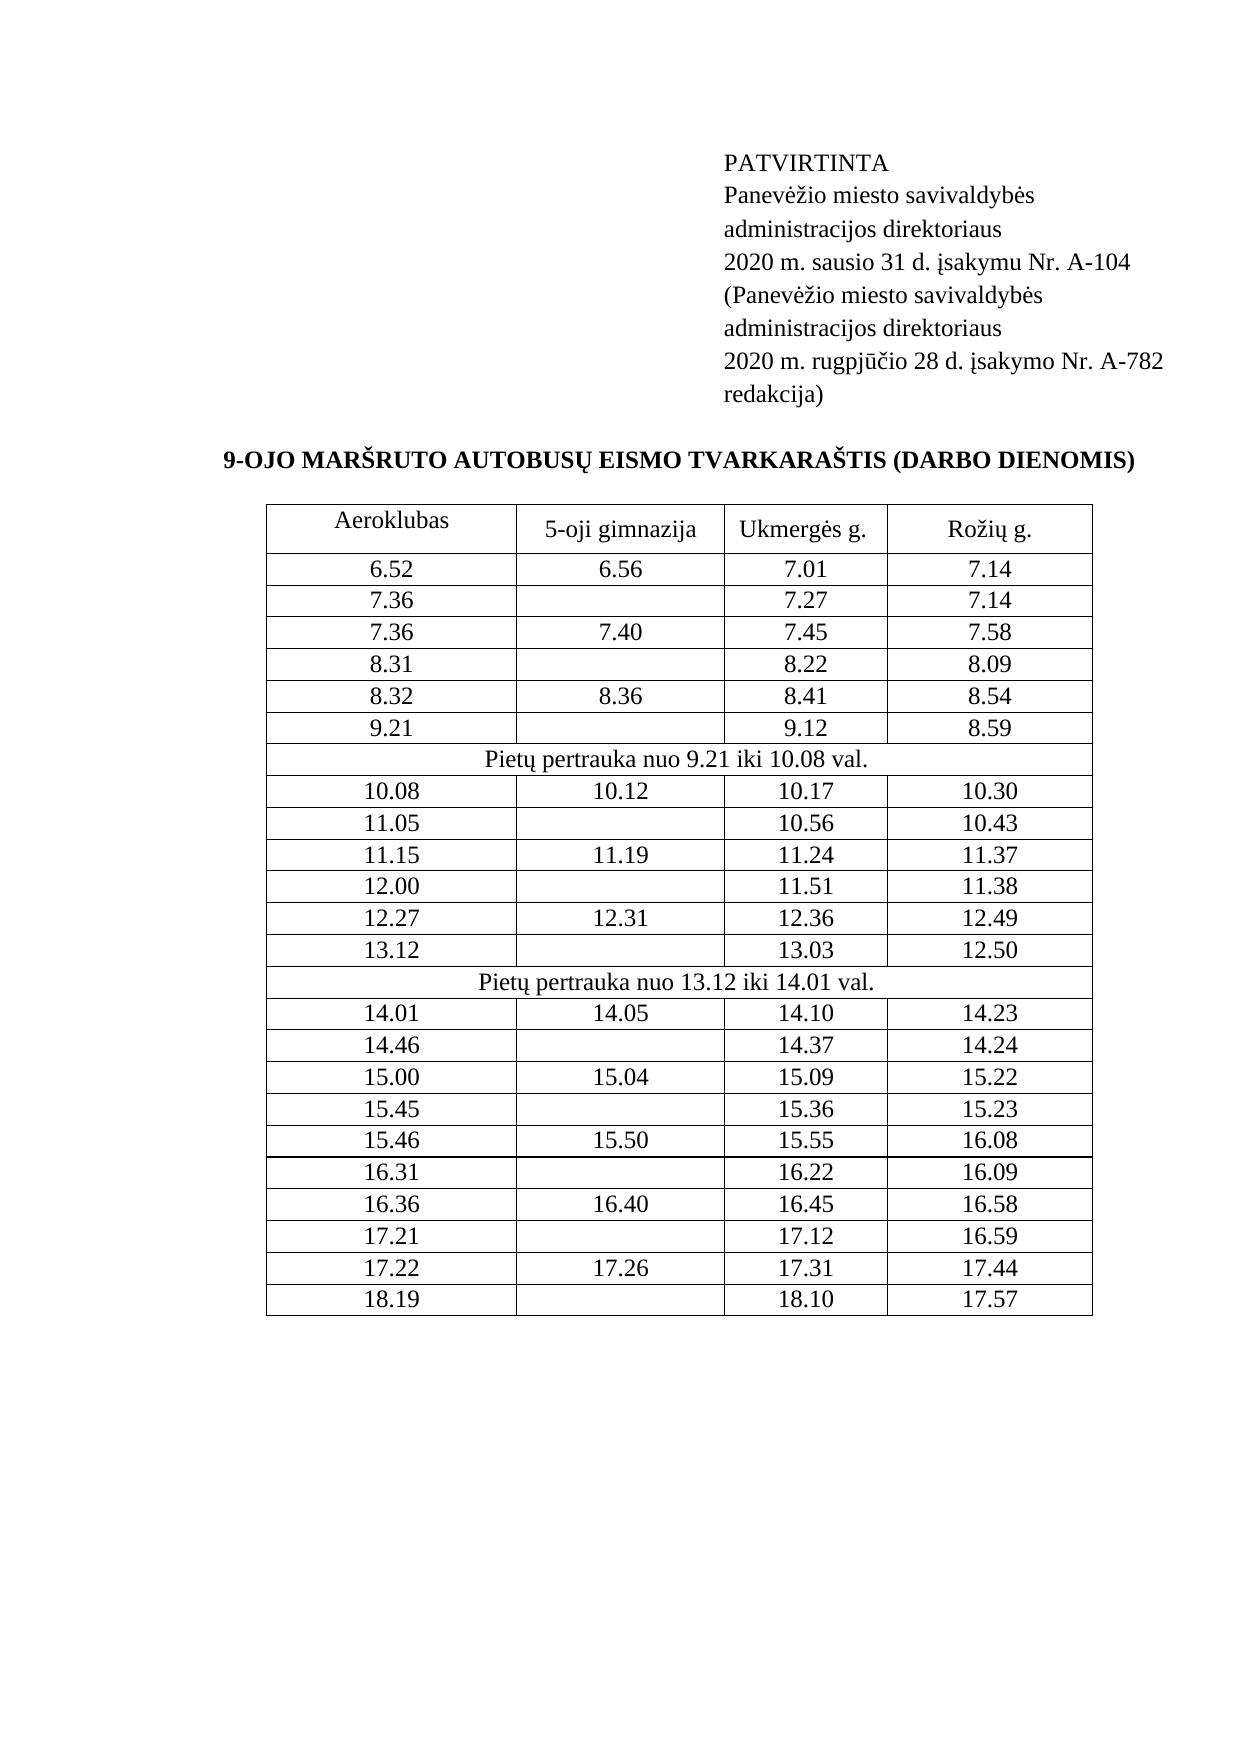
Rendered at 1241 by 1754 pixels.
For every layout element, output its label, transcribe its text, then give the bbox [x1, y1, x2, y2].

table_cell 17.22 [267, 1253, 516, 1283]
text PATVIRTINTA [177, 148, 1181, 176]
table_header Aeroklubas [267, 505, 516, 553]
table_cell 16.40 [517, 1189, 724, 1220]
table_cell 7.14 [888, 586, 1092, 616]
table_cell 11.37 [888, 840, 1092, 870]
text 9-OJO MARŠRUTO AUTOBUSŲ EISMO TVARKARAŠTIS (DARBO DIENOMIS) [177, 445, 1181, 473]
table_cell 8.36 [517, 681, 724, 712]
table_cell 7.14 [888, 554, 1092, 584]
table_cell 16.08 [888, 1126, 1092, 1156]
table_cell 6.56 [517, 554, 724, 584]
table_cell 13.03 [725, 935, 887, 966]
table_cell 14.37 [725, 1030, 887, 1061]
table_cell [517, 1030, 724, 1061]
table_cell 17.31 [725, 1253, 887, 1283]
table_cell 10.30 [888, 776, 1092, 807]
table_cell 11.05 [267, 808, 516, 839]
table_cell 14.01 [267, 999, 516, 1029]
table_cell [517, 935, 724, 966]
table_cell 17.26 [517, 1253, 724, 1283]
table_cell 7.36 [267, 586, 516, 616]
table_cell [517, 1285, 724, 1315]
table_cell 14.05 [517, 999, 724, 1029]
table_cell Pietų pertrauka nuo 9.21 iki 10.08 val. [267, 744, 1092, 775]
table_cell 16.09 [888, 1158, 1092, 1188]
table_cell 12.00 [267, 871, 516, 902]
table_cell 15.04 [517, 1062, 724, 1093]
table_cell 11.19 [517, 840, 724, 870]
table_cell 16.36 [267, 1189, 516, 1220]
table_cell 15.45 [267, 1094, 516, 1124]
text 2020 m. rugpjūčio 28 d. įsakymo Nr. A-782 [177, 346, 1241, 374]
table_cell 14.24 [888, 1030, 1092, 1061]
table_cell 15.00 [267, 1062, 516, 1093]
table_cell 17.12 [725, 1221, 887, 1252]
table_cell [517, 713, 724, 743]
table_cell 17.21 [267, 1221, 516, 1252]
table_cell 11.38 [888, 871, 1092, 902]
table_cell 18.19 [267, 1285, 516, 1315]
table_cell 17.44 [888, 1253, 1092, 1283]
table_cell 10.12 [517, 776, 724, 807]
table_cell 13.12 [267, 935, 516, 966]
table_header Rožių g. [888, 505, 1092, 553]
table_cell 7.58 [888, 617, 1092, 648]
table_cell 8.09 [888, 649, 1092, 680]
table_cell [517, 808, 724, 839]
table_cell 15.23 [888, 1094, 1092, 1124]
table_cell 7.36 [267, 617, 516, 648]
table_cell 8.41 [725, 681, 887, 712]
table_cell 14.46 [267, 1030, 516, 1061]
table_cell [517, 871, 724, 902]
table_cell 12.27 [267, 903, 516, 934]
table_cell 15.55 [725, 1126, 887, 1156]
table_cell 10.56 [725, 808, 887, 839]
table_cell [517, 1221, 724, 1252]
table_cell 10.17 [725, 776, 887, 807]
table_cell 17.57 [888, 1285, 1092, 1315]
table_cell 12.31 [517, 903, 724, 934]
table_cell 16.59 [888, 1221, 1092, 1252]
table_cell 16.45 [725, 1189, 887, 1220]
table_cell 16.31 [267, 1158, 516, 1188]
table_cell 6.52 [267, 554, 516, 584]
table_cell 12.36 [725, 903, 887, 934]
table_cell 8.32 [267, 681, 516, 712]
table_cell 15.46 [267, 1126, 516, 1156]
table_cell 14.23 [888, 999, 1092, 1029]
table_cell 7.27 [725, 586, 887, 616]
table_cell 7.40 [517, 617, 724, 648]
table_cell [517, 649, 724, 680]
table_cell 7.01 [725, 554, 887, 584]
text (Panevėžio miesto savivaldybės [177, 280, 1181, 308]
text redakcija) [177, 379, 1241, 407]
table_cell 15.09 [725, 1062, 887, 1093]
table_cell 15.22 [888, 1062, 1092, 1093]
text administracijos direktoriaus [177, 313, 1181, 341]
table_cell 18.10 [725, 1285, 887, 1315]
table_cell 16.58 [888, 1189, 1092, 1220]
table_cell 8.59 [888, 713, 1092, 743]
table_cell 14.10 [725, 999, 887, 1029]
table_header 5-oji gimnazija [517, 505, 724, 553]
text 2020 m. sausio 31 d. įsakymu Nr. A-104 [177, 247, 1241, 275]
text administracijos direktoriaus [177, 214, 1181, 242]
table_cell 11.51 [725, 871, 887, 902]
table_cell 9.21 [267, 713, 516, 743]
table_cell 11.15 [267, 840, 516, 870]
table_cell 8.54 [888, 681, 1092, 712]
table_cell 10.43 [888, 808, 1092, 839]
table_cell 9.12 [725, 713, 887, 743]
table_cell 15.36 [725, 1094, 887, 1124]
table_cell [517, 1094, 724, 1124]
table_cell 7.45 [725, 617, 887, 648]
table_cell 11.24 [725, 840, 887, 870]
table_cell 12.50 [888, 935, 1092, 966]
table_cell 8.31 [267, 649, 516, 680]
table_cell 12.49 [888, 903, 1092, 934]
table_cell 8.22 [725, 649, 887, 680]
table_cell 10.08 [267, 776, 516, 807]
table_cell [517, 586, 724, 616]
table_cell 15.50 [517, 1126, 724, 1156]
text Panevėžio miesto savivaldybės [177, 181, 1181, 209]
table_cell [517, 1158, 724, 1188]
table_cell Pietų pertrauka nuo 13.12 iki 14.01 val. [267, 967, 1092, 997]
table_header Ukmergės g. [725, 505, 887, 553]
table_cell 16.22 [725, 1158, 887, 1188]
